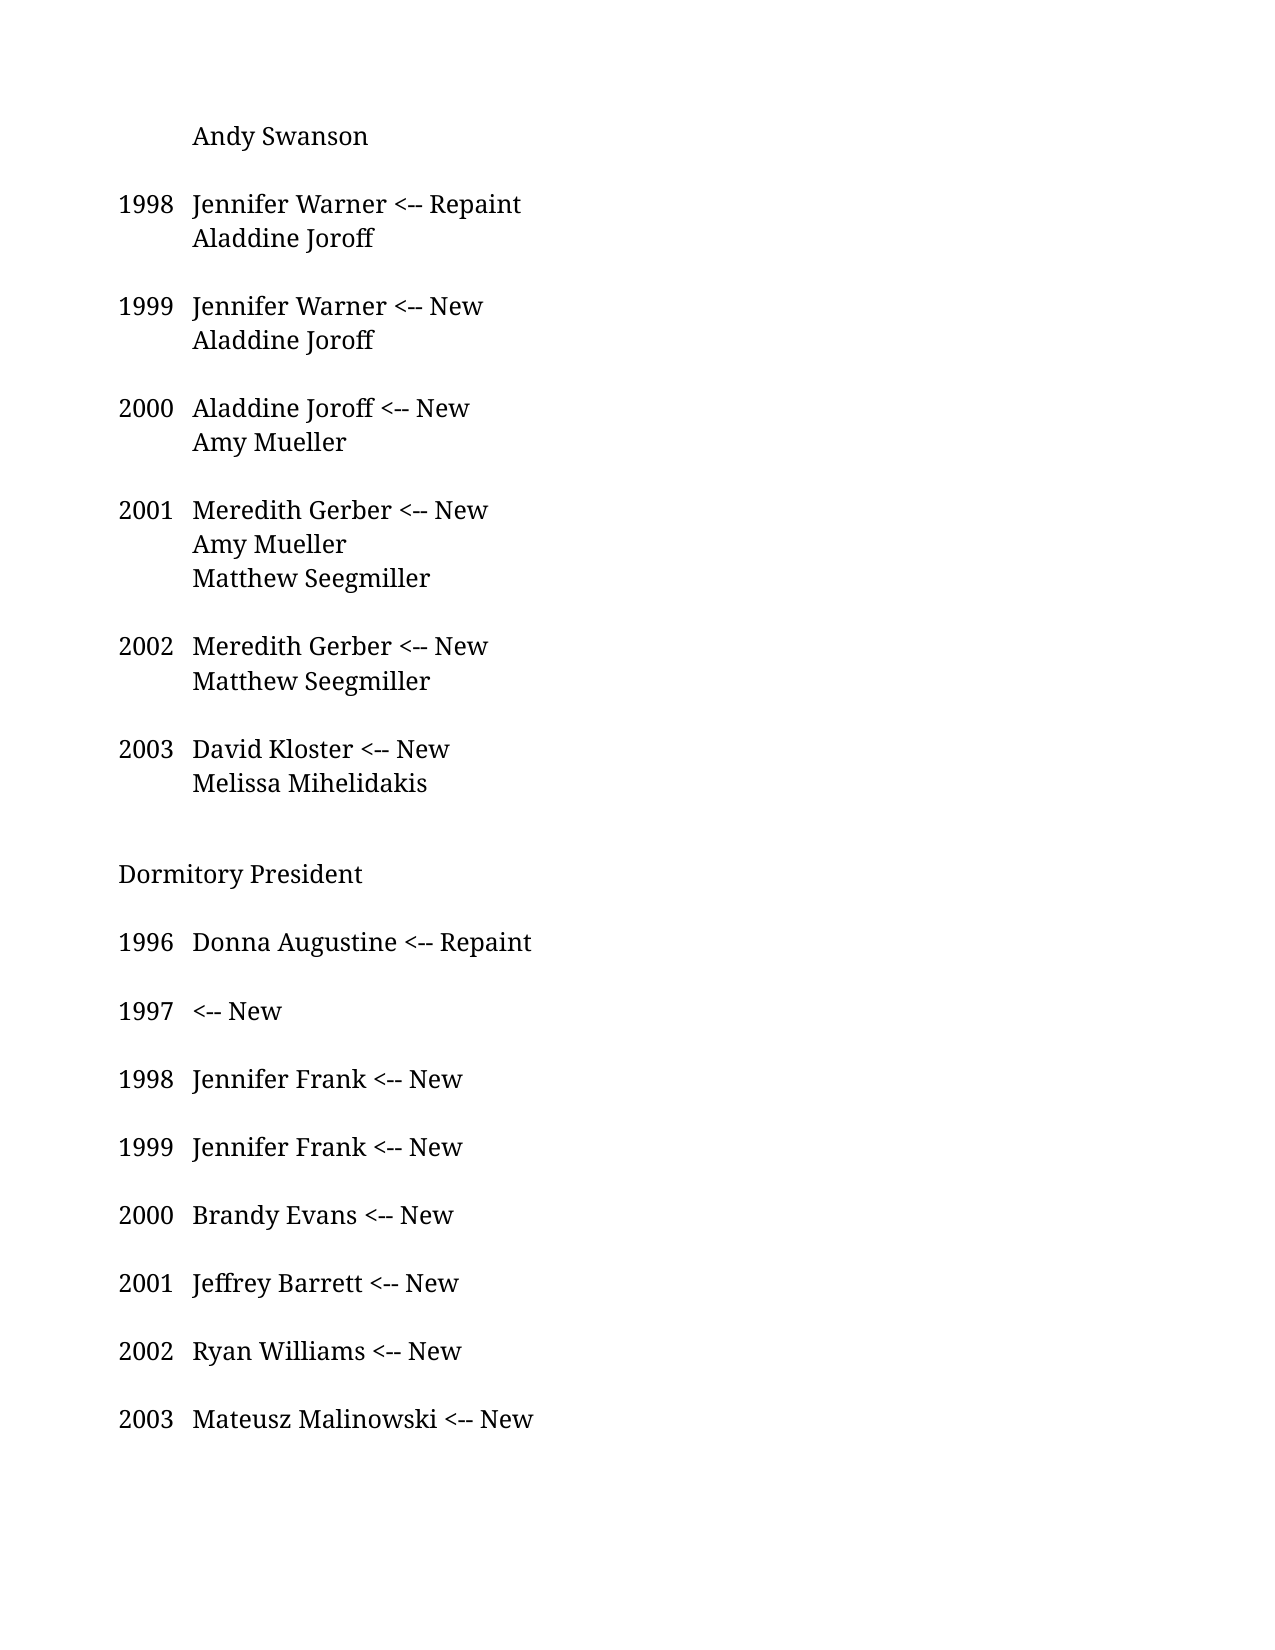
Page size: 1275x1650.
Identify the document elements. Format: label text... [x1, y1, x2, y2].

text Dormitory President [118, 857, 1157, 891]
text Matthew Seegmiller [118, 561, 1157, 595]
text 2001 Jeffrey Barrett <-- New [118, 1266, 1157, 1300]
text 2001 Meredith Gerber <-- New [118, 493, 1157, 527]
text 1997 <-- New [118, 993, 1157, 1027]
text Amy Mueller [118, 527, 1157, 561]
text 2002 Meredith Gerber <-- New [118, 629, 1157, 663]
text 1998 Jennifer Frank <-- New [118, 1061, 1157, 1095]
text 2002 Ryan Williams <-- New [118, 1334, 1157, 1368]
text Aladdine Joroff [118, 220, 1157, 254]
text 2000 Aladdine Joroff <-- New [118, 391, 1157, 425]
text 1996 Donna Augustine <-- Repaint [118, 925, 1157, 959]
text 1998 Jennifer Warner <-- Repaint [118, 186, 1157, 220]
text 2003 Mateusz Malinowski <-- New [118, 1402, 1157, 1436]
text Amy Mueller [118, 425, 1157, 459]
text Melissa Mihelidakis [118, 765, 1157, 799]
text 1999 Jennifer Warner <-- New [118, 288, 1157, 322]
text 2000 Brandy Evans <-- New [118, 1197, 1157, 1232]
text Andy Swanson [118, 118, 1157, 152]
text 2003 David Kloster <-- New [118, 731, 1157, 765]
text Matthew Seegmiller [118, 663, 1157, 697]
text 1999 Jennifer Frank <-- New [118, 1129, 1157, 1163]
text Aladdine Joroff [118, 322, 1157, 357]
